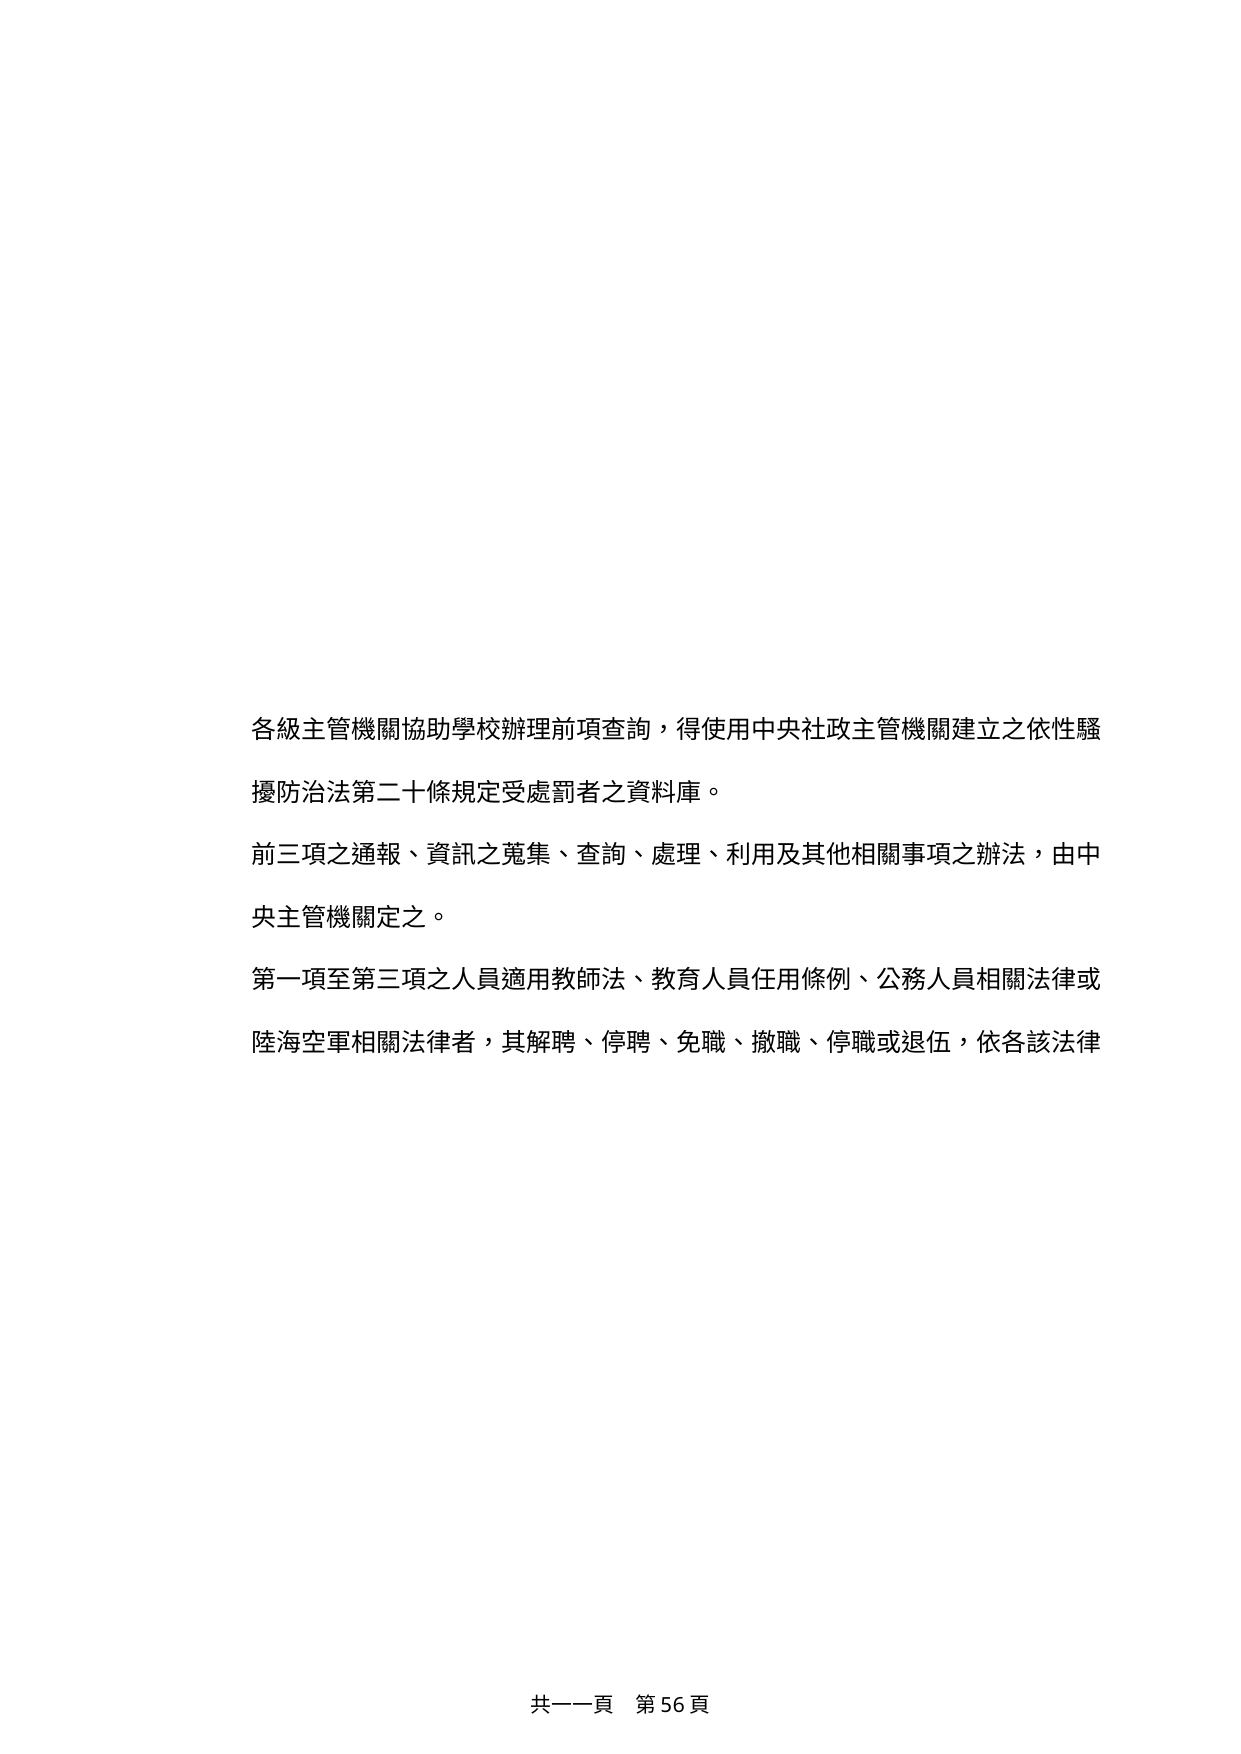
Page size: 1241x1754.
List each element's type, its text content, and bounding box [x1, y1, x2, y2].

text 第一項至第三項之人員適用教師法、教育人員任用條例、公務人員相關法律或陸海空軍相關法律者，其解聘、停聘、免職、撤職、停職或退伍，依各該法律 [251, 936, 1122, 1061]
text 各級主管機關協助學校辦理前項查詢，得使用中央社政主管機關建立之依性騷擾防治法第二十條規定受處罰者之資料庫。 [251, 686, 1122, 811]
text 前三項之通報、資訊之蒐集、查詢、處理、利用及其他相關事項之辦法，由中央主管機關定之。 [251, 811, 1122, 936]
